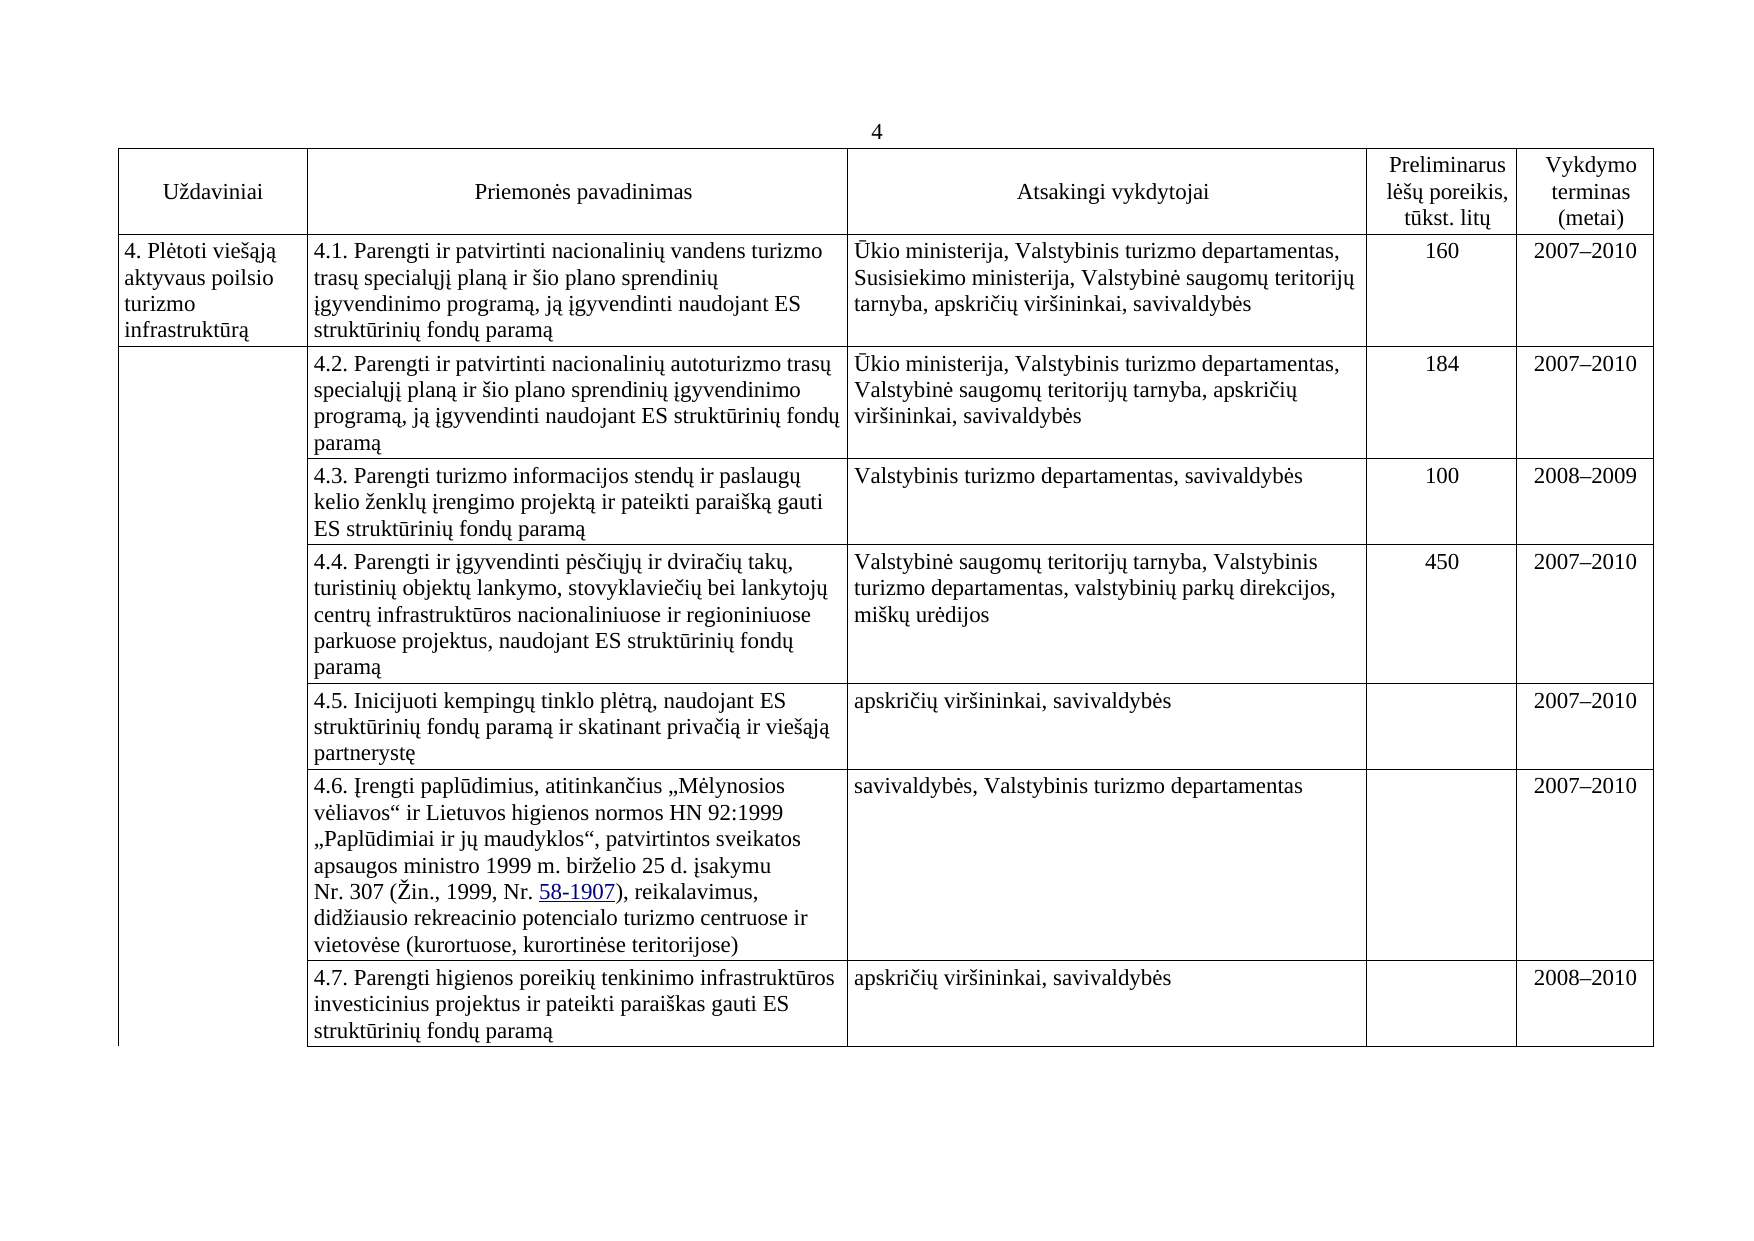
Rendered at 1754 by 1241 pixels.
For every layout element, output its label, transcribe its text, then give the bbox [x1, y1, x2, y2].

table_cell apskričių viršininkai, savivaldybės [848, 684, 1366, 769]
table_cell apskričių viršininkai, savivaldybės [848, 961, 1366, 1046]
table_cell savivaldybės, Valstybinis turizmo departamentas [848, 770, 1366, 960]
table_cell [1367, 961, 1516, 1046]
table_cell [119, 347, 307, 458]
table_cell 4.7. Parengti higienos poreikių tenkinimo infrastruktūros investicinius projektus ir pateikti paraiškas gauti ES struktūrinių fondų paramą [308, 961, 847, 1046]
table_header Uždaviniai [119, 149, 307, 233]
table_cell 4. Plėtoti viešąją aktyvaus poilsio turizmo infrastruktūrą [119, 235, 307, 346]
table_cell 2007–2010 [1517, 545, 1653, 683]
table_cell 184 [1367, 347, 1516, 458]
table_cell 4.2. Parengti ir patvirtinti nacionalinių autoturizmo trasų specialųjį planą ir šio plano sprendinių įgyvendinimo programą, ją įgyvendinti naudojant ES struktūrinių fondų paramą [308, 347, 847, 458]
table_cell [119, 544, 307, 683]
table_cell Ūkio ministerija, Valstybinis turizmo departamentas, Susisiekimo ministerija, Valstybinė saugomų teritorijų tarnyba, apskričių viršininkai, savivaldybės [848, 235, 1366, 346]
table_header Priemonės pavadinimas [308, 149, 847, 233]
table_cell 4.3. Parengti turizmo informacijos stendų ir paslaugų kelio ženklų įrengimo projektą ir pateikti paraišką gauti ES struktūrinių fondų paramą [308, 459, 847, 544]
table_cell 4.1. Parengti ir patvirtinti nacionalinių vandens turizmo trasų specialųjį planą ir šio plano sprendinių įgyvendinimo programą, ją įgyvendinti naudojant ES struktūrinių fondų paramą [308, 235, 847, 346]
table_cell 450 [1367, 545, 1516, 683]
table_cell 4.6. Įrengti paplūdimius, atitinkančius „Mėlynosios vėliavos“ ir Lietuvos higienos normos HN 92:1999 „Paplūdimiai ir jų maudyklos“, patvirtintos sveikatos apsaugos ministro 1999 m. birželio 25 d. įsakymu Nr. 307 (Žin., 1999, Nr. 58-1907), reikalavimus, didžiausio rekreacinio potencialo turizmo centruose ir vietovėse (kurortuose, kurortinėse teritorijose) [308, 770, 847, 960]
table_cell [119, 960, 307, 1046]
table_cell 4.4. Parengti ir įgyvendinti pėsčiųjų ir dviračių takų, turistinių objektų lankymo, stovyklaviečių bei lankytojų centrų infrastruktūros nacionaliniuose ir regioniniuose parkuose projektus, naudojant ES struktūrinių fondų paramą [308, 545, 847, 683]
table_cell 160 [1367, 235, 1516, 346]
table_cell Valstybinis turizmo departamentas, savivaldybės [848, 459, 1366, 544]
table_header Vykdymo terminas (metai) [1517, 149, 1653, 233]
table_cell 2008–2009 [1517, 459, 1653, 544]
table_cell 2007–2010 [1517, 684, 1653, 769]
table_cell [119, 769, 307, 960]
table_cell [1367, 770, 1516, 960]
table_cell Valstybinė saugomų teritorijų tarnyba, Valstybinis turizmo departamentas, valstybinių parkų direkcijos, miškų urėdijos [848, 545, 1366, 683]
table_header Preliminarus lėšų poreikis, tūkst. litų [1367, 149, 1516, 233]
table_cell [119, 458, 307, 544]
table_cell 2007–2010 [1517, 235, 1653, 346]
table_cell [1367, 684, 1516, 769]
table_cell 2008–2010 [1517, 961, 1653, 1046]
table_cell 4.5. Inicijuoti kempingų tinklo plėtrą, naudojant ES struktūrinių fondų paramą ir skatinant privačią ir viešąją partnerystę [308, 684, 847, 769]
table_cell 100 [1367, 459, 1516, 544]
table_cell 2007–2010 [1517, 770, 1653, 960]
table_cell 2007–2010 [1517, 347, 1653, 458]
table_cell [119, 683, 307, 769]
table_cell Ūkio ministerija, Valstybinis turizmo departamentas, Valstybinė saugomų teritorijų tarnyba, apskričių viršininkai, savivaldybės [848, 347, 1366, 458]
table_header Atsakingi vykdytojai [848, 149, 1366, 233]
